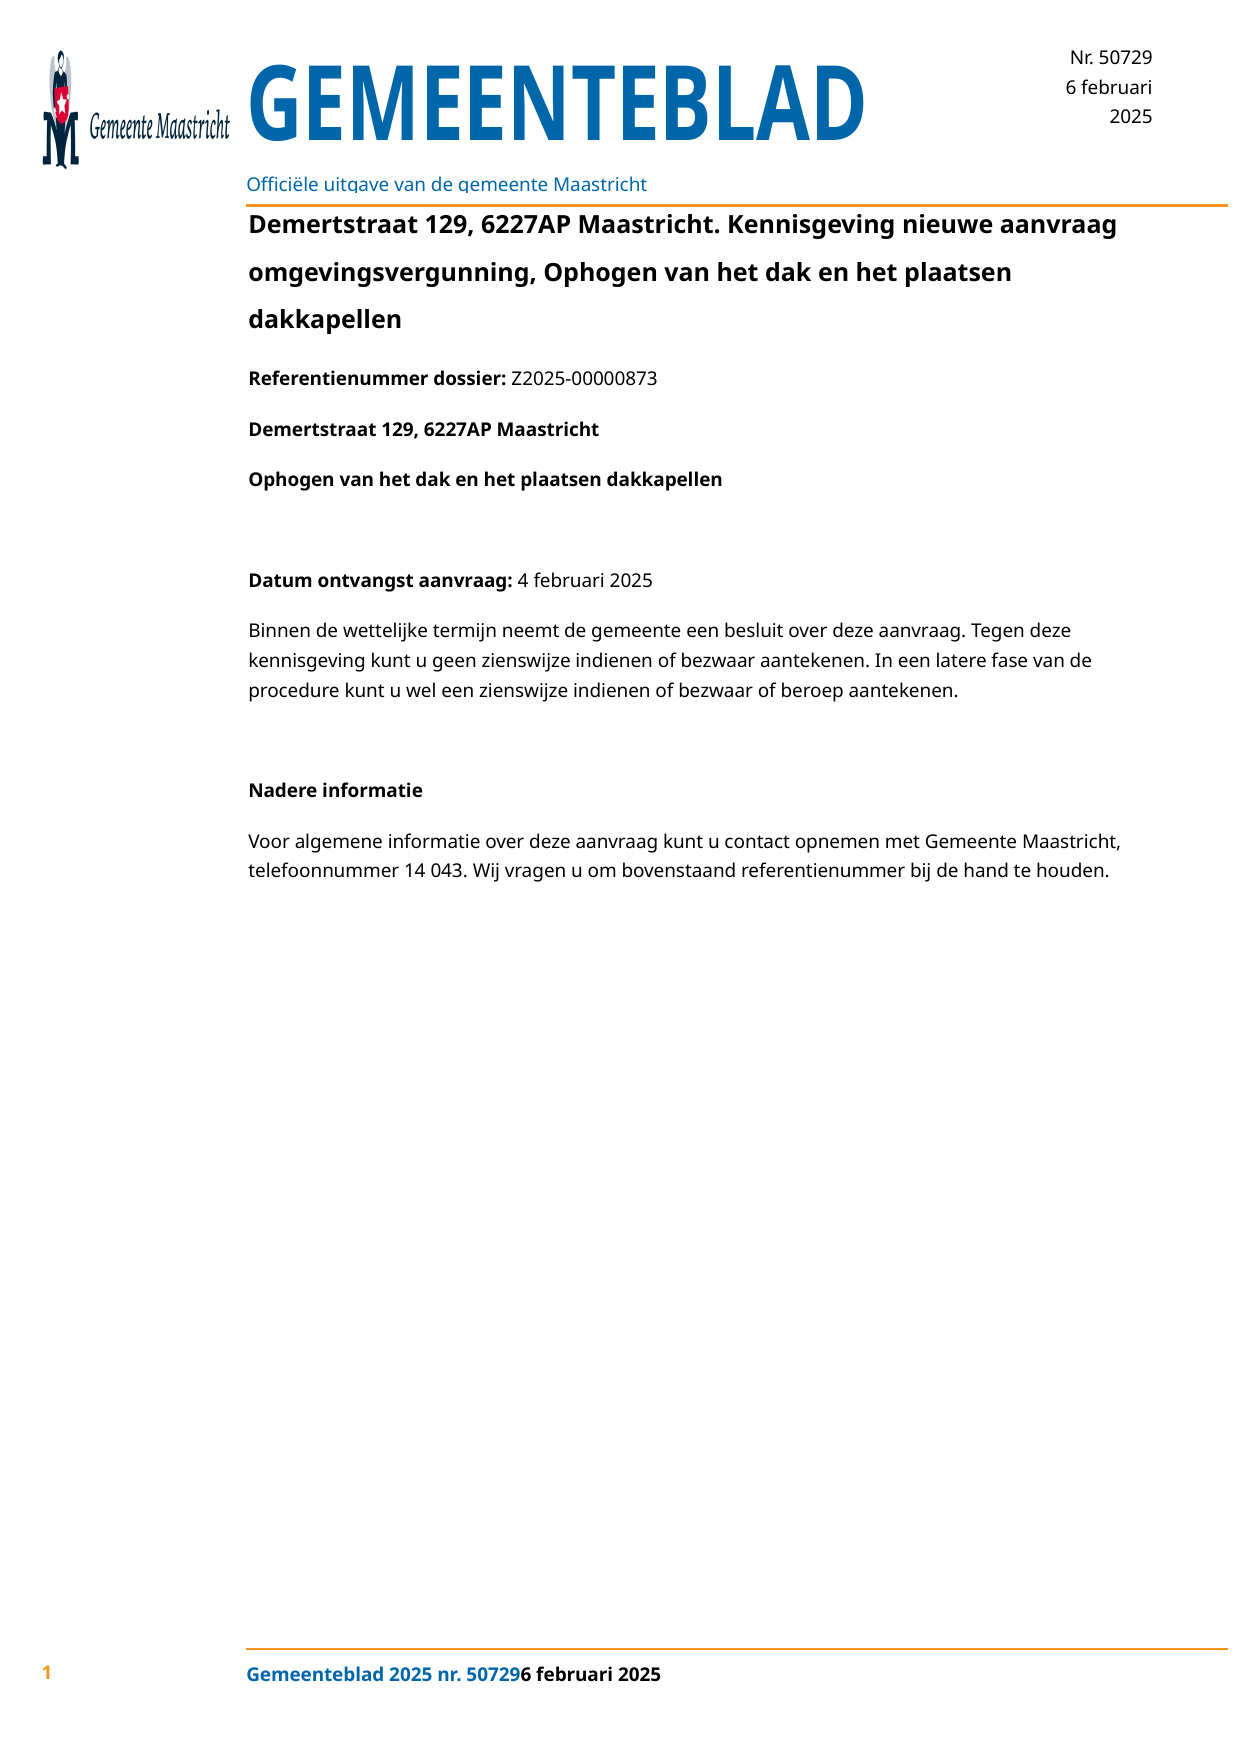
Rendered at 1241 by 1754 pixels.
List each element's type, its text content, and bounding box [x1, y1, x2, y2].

text Referentienummer dossier: Z2025-00000873 [248, 366, 1152, 391]
picture [41, 47, 231, 172]
text Binnen de wettelijke termijn neemt de gemeente een besluit over deze aanvraag. Tegen deze kennisgeving kunt u geen zienswijze indienen of bezwaar aantekenen. In een latere fase van de procedure kunt u wel een zienswijze indienen of bezwaar of beroep aantekenen. [248, 618, 1152, 702]
text Nadere informatie [248, 778, 1152, 803]
text Demertstraat 129, 6227AP Maastricht [248, 416, 1152, 442]
text Ophogen van het dak en het plaatsen dakkapellen [248, 466, 1152, 492]
text Demertstraat 129, 6227AP Maastricht. Kennisgeving nieuwe aanvraag omgevingsvergunning, Ophogen van het dak en het plaatsen dakkapellen [248, 207, 1152, 336]
text Datum ontvangst aanvraag: 4 februari 2025 [248, 567, 1152, 593]
text Voor algemene informatie over deze aanvraag kunt u contact opnemen met Gemeente Maastricht, telefoonnummer 14 043. Wij vragen u om bovenstaand referentienummer bij de hand te houden. [248, 828, 1152, 883]
